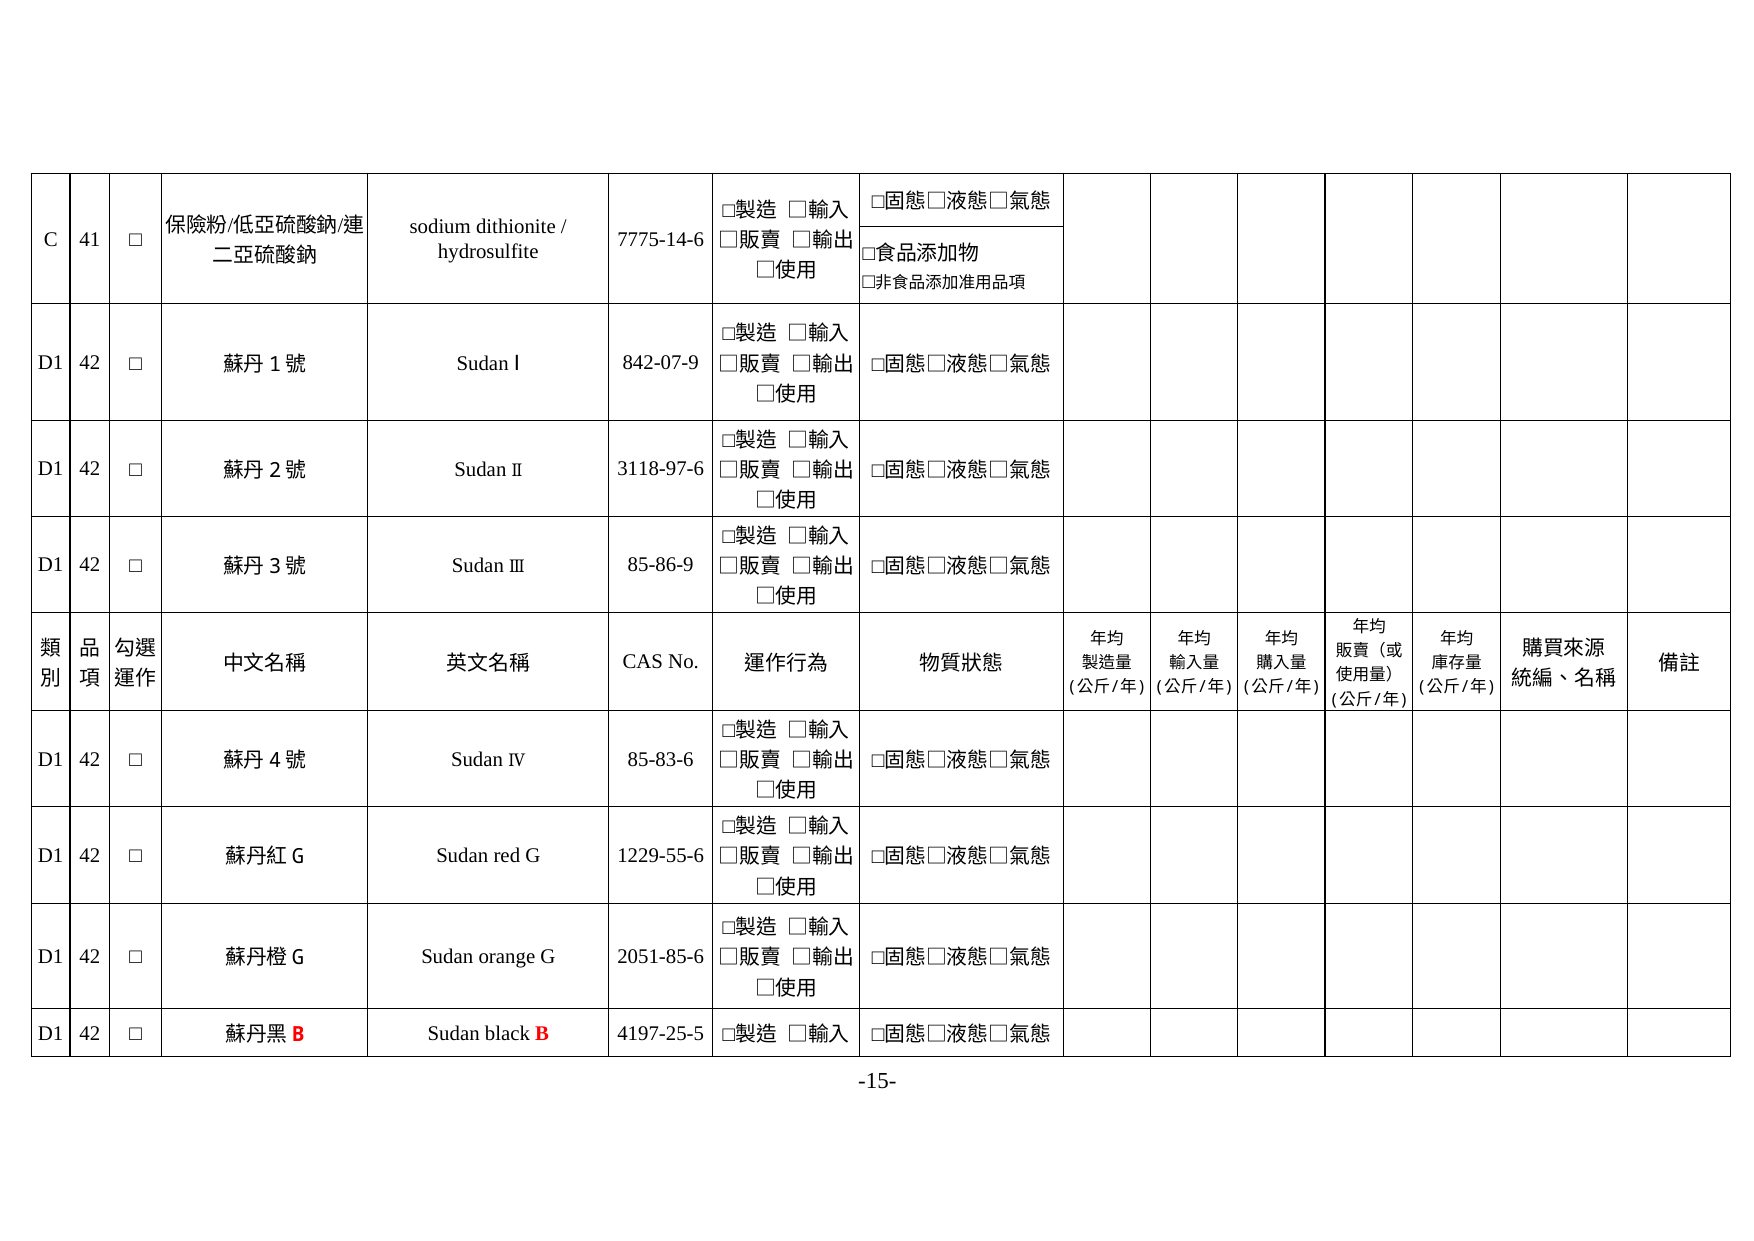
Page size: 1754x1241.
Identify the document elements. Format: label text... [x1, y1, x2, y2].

table_cell 蘇丹4號 [162, 711, 367, 806]
table_cell [1413, 904, 1500, 1008]
table_cell D1 [32, 421, 69, 516]
table_cell [1238, 517, 1324, 612]
table_cell [1151, 421, 1237, 516]
table_cell [1413, 517, 1500, 612]
table_cell [1628, 1009, 1730, 1056]
table_cell [1501, 174, 1627, 303]
table_cell [1326, 421, 1412, 516]
table_cell [1413, 421, 1500, 516]
table_cell 42 [71, 807, 109, 902]
table_cell [1501, 421, 1627, 516]
table_cell □固態□液態□氣態 [860, 1009, 1063, 1056]
table_cell 42 [71, 304, 109, 419]
table_cell □固態□液態□氣態 [860, 421, 1063, 516]
table_cell [1151, 517, 1237, 612]
table_cell [1326, 517, 1412, 612]
table_cell [1238, 421, 1324, 516]
table_cell 4197-25-5 [609, 1009, 712, 1056]
table_cell 42 [71, 1009, 109, 1056]
table_cell 勾選運作 [110, 613, 161, 710]
table_cell [1064, 711, 1150, 806]
table_cell [1413, 174, 1500, 303]
table_cell Sudan red G [368, 807, 608, 902]
table_cell [1151, 807, 1237, 902]
table_cell □ [110, 304, 161, 419]
table_cell [1238, 711, 1324, 806]
table_cell [1413, 711, 1500, 806]
table_cell 運作行為 [713, 613, 859, 710]
table_cell □製造 □輸入 □販賣 □輸出 □使用 [713, 174, 859, 303]
table_cell □製造 □輸入 □販賣 □輸出 □使用 [713, 517, 859, 612]
table_cell 蘇丹1號 [162, 304, 367, 419]
table_cell Sudan Ⅰ [368, 304, 608, 419]
table_cell □製造 □輸入 □販賣 □輸出 □使用 [713, 807, 859, 902]
table_cell [1326, 711, 1412, 806]
table_cell [1326, 807, 1412, 902]
table_cell 41 [71, 174, 109, 303]
table_cell C [32, 174, 69, 303]
table_cell □固態□液態□氣態 [860, 517, 1063, 612]
table_cell D1 [32, 904, 69, 1008]
table_cell 85-86-9 [609, 517, 712, 612]
table_cell [1628, 807, 1730, 902]
table_cell [1501, 807, 1627, 902]
table_cell [1064, 174, 1150, 303]
table_cell 品項 [71, 613, 109, 710]
table_cell Sudan Ⅲ [368, 517, 608, 612]
table_cell [1238, 174, 1324, 303]
table_cell [1413, 807, 1500, 902]
table_cell [1064, 304, 1150, 419]
table_cell 蘇丹2號 [162, 421, 367, 516]
table_cell [1628, 711, 1730, 806]
table_cell [1413, 304, 1500, 419]
table_cell 保險粉/低亞硫酸鈉/連二亞硫酸鈉 [162, 174, 367, 303]
table_cell Sudan orange G [368, 904, 608, 1008]
table_cell □ [110, 711, 161, 806]
table_cell [1151, 174, 1237, 303]
table_cell D1 [32, 304, 69, 419]
table_cell 3118-97-6 [609, 421, 712, 516]
table_cell 年均 製造量 (公斤/年) [1064, 613, 1150, 710]
table_cell [1628, 517, 1730, 612]
table_cell 蘇丹橙G [162, 904, 367, 1008]
table_cell □ [110, 421, 161, 516]
table_cell 蘇丹3號 [162, 517, 367, 612]
table_cell □ [110, 807, 161, 902]
table_cell 年均 購入量 (公斤/年) [1238, 613, 1324, 710]
table_cell □ [110, 517, 161, 612]
table_cell 蘇丹黑B [162, 1009, 367, 1056]
table_cell □固態□液態□氣態 [860, 304, 1063, 419]
table_cell [1326, 904, 1412, 1008]
table_cell 2051-85-6 [609, 904, 712, 1008]
table_cell [1501, 1009, 1627, 1056]
table_cell □固態□液態□氣態 [860, 174, 1063, 226]
table_cell [1326, 1009, 1412, 1056]
table_cell [1501, 517, 1627, 612]
table_cell 蘇丹紅G [162, 807, 367, 902]
table_cell [1628, 304, 1730, 419]
table_cell [1064, 904, 1150, 1008]
table_cell [1238, 1009, 1324, 1056]
table_cell [1151, 1009, 1237, 1056]
table_cell [1628, 904, 1730, 1008]
table_cell [1501, 904, 1627, 1008]
table_cell Sudan black B [368, 1009, 608, 1056]
table_cell □製造 □輸入 □販賣 □輸出 □使用 [713, 421, 859, 516]
table_cell [1151, 304, 1237, 419]
table_cell □ [110, 1009, 161, 1056]
table_cell [1238, 304, 1324, 419]
table_cell [1413, 1009, 1500, 1056]
table_cell D1 [32, 1009, 69, 1056]
table_cell □ [110, 904, 161, 1008]
table_cell 備註 [1628, 613, 1730, 710]
table_cell 7775-14-6 [609, 174, 712, 303]
table_cell [1064, 1009, 1150, 1056]
table_cell CAS No. [609, 613, 712, 710]
table_cell D1 [32, 711, 69, 806]
table_cell □ [110, 174, 161, 303]
table_cell D1 [32, 517, 69, 612]
table_cell 42 [71, 517, 109, 612]
table_cell 物質狀態 [860, 613, 1063, 710]
table_cell [1064, 421, 1150, 516]
table_cell □固態□液態□氣態 [860, 904, 1063, 1008]
table_cell 購買來源 統編、名稱 [1501, 613, 1627, 710]
table_cell [1501, 711, 1627, 806]
table_cell [1064, 517, 1150, 612]
table_cell [1326, 304, 1412, 419]
table_cell □製造 □輸入 □販賣 □輸出 □使用 [713, 304, 859, 419]
table_cell D1 [32, 807, 69, 902]
table_cell [1238, 807, 1324, 902]
table_cell 842-07-9 [609, 304, 712, 419]
table_cell □固態□液態□氣態 [860, 807, 1063, 902]
table_cell 1229-55-6 [609, 807, 712, 902]
table_cell [1326, 174, 1412, 303]
table_cell [1151, 711, 1237, 806]
table_cell Sudan Ⅱ [368, 421, 608, 516]
table_cell □固態□液態□氣態 [860, 711, 1063, 806]
table_cell 年均 販賣（或使用量） (公斤/年) [1326, 613, 1412, 710]
table_cell [1151, 904, 1237, 1008]
table_cell □製造 □輸入 □販賣 □輸出 □使用 [713, 904, 859, 1008]
table_cell [1238, 904, 1324, 1008]
table_cell Sudan Ⅳ [368, 711, 608, 806]
table_cell □製造 □輸入 □販賣 □輸出 □使用 [713, 711, 859, 806]
table_cell sodium dithionite / hydrosulfite [368, 174, 608, 303]
table_cell 42 [71, 904, 109, 1008]
table_cell 42 [71, 711, 109, 806]
table_cell □食品添加物 □非食品添加准用品項 [860, 227, 1063, 303]
table_cell 年均 庫存量 (公斤/年) [1413, 613, 1500, 710]
table_cell 85-83-6 [609, 711, 712, 806]
table_cell [1628, 174, 1730, 303]
table_cell [1501, 304, 1627, 419]
table_cell [1628, 421, 1730, 516]
table_cell 中文名稱 [162, 613, 367, 710]
table_cell □製造 □輸入 [713, 1009, 859, 1056]
table_cell [1064, 807, 1150, 902]
table_cell 類別 [32, 613, 69, 710]
table_cell 年均 輸入量 (公斤/年) [1151, 613, 1237, 710]
table_cell 42 [71, 421, 109, 516]
table_cell 英文名稱 [368, 613, 608, 710]
